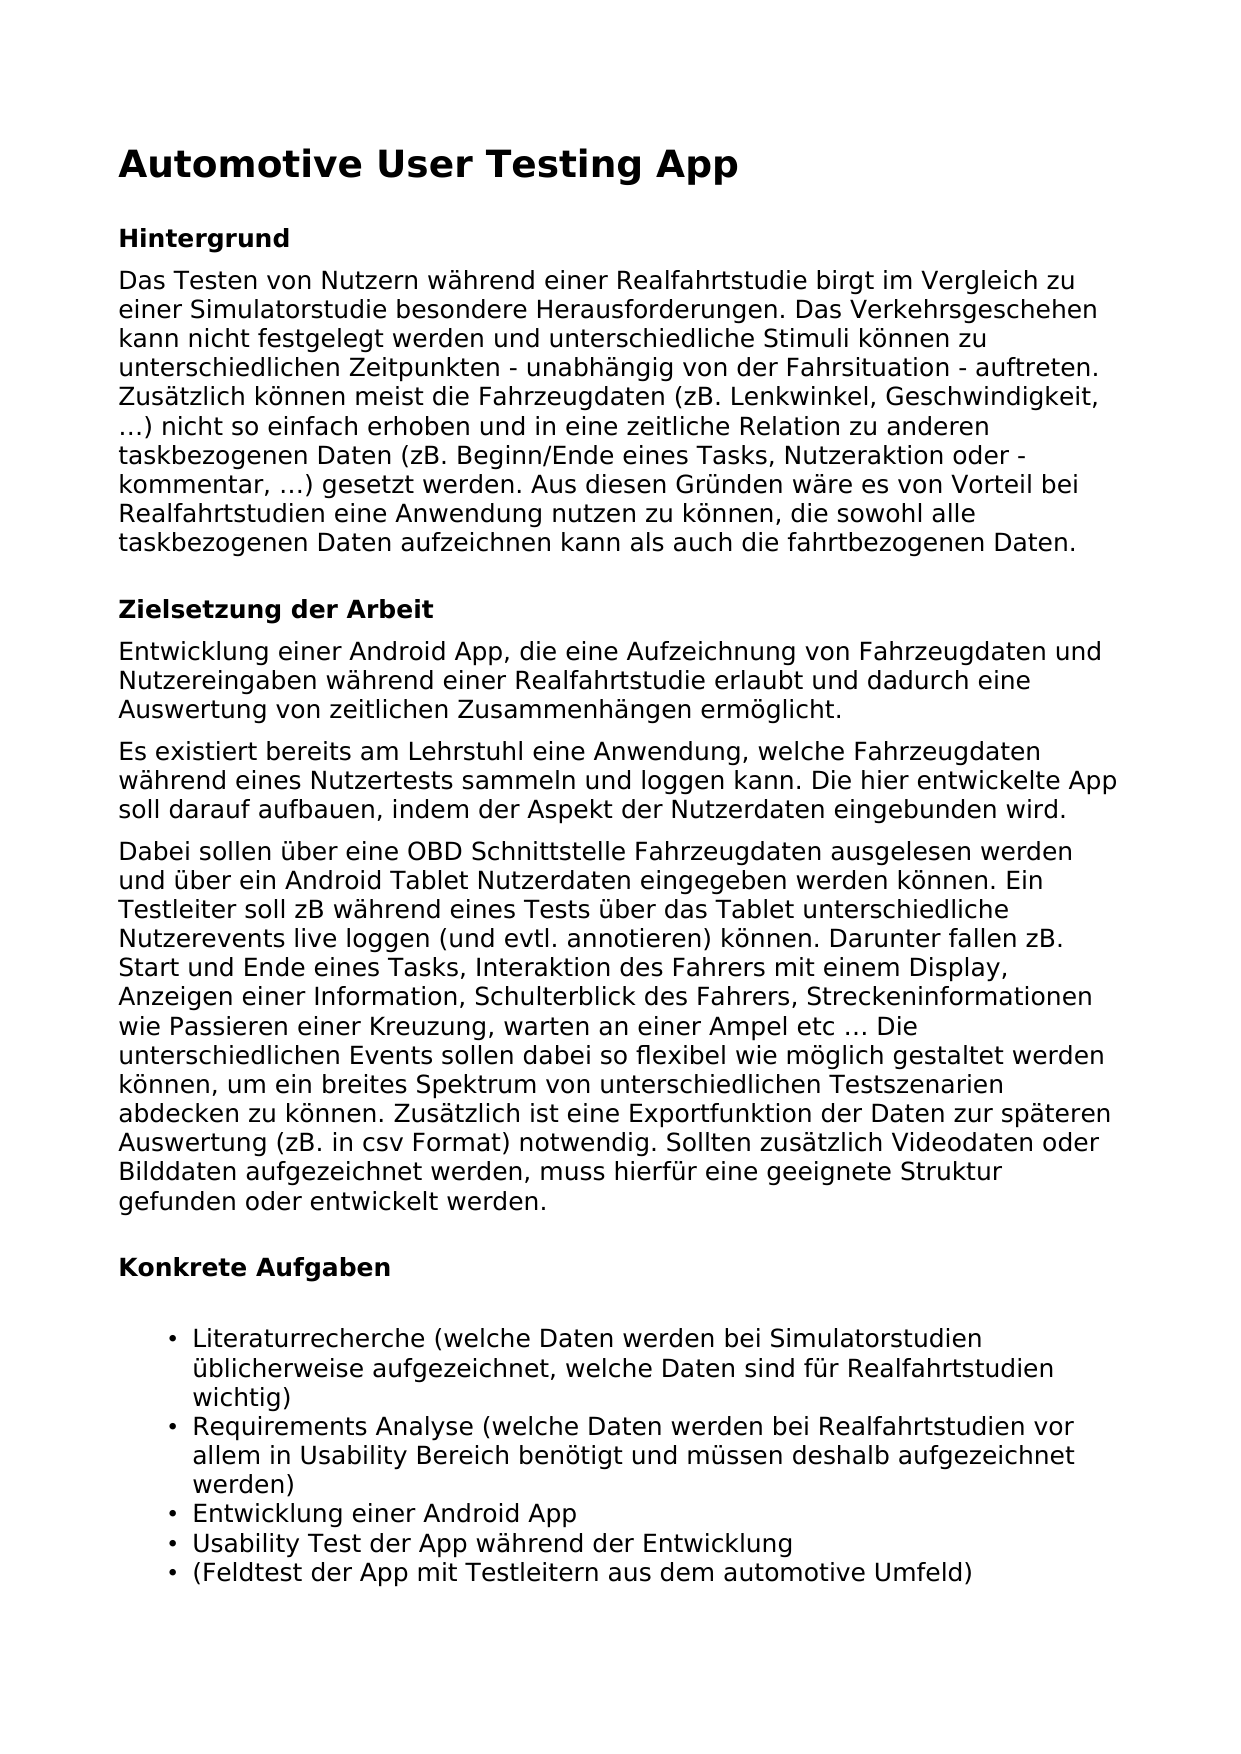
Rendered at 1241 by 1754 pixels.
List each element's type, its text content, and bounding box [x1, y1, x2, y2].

text Es existiert bereits am Lehrstuhl eine Anwendung, welche Fahrzeugdaten während eines Nutzertests sammeln und loggen kann. Die hier entwickelte App soll darauf aufbauen, indem der Aspekt der Nutzerdaten eingebunden wird. [118, 737, 1122, 824]
subtitle Zielsetzung der Arbeit [118, 595, 1122, 624]
subtitle Automotive User Testing App [118, 143, 1122, 187]
subtitle Hintergrund [118, 224, 1122, 253]
text Das Testen von Nutzern während einer Realfahrtstudie birgt im Vergleich zu einer Simulatorstudie besondere Herausforderungen. Das Verkehrsgeschehen kann nicht festgelegt werden und unterschiedliche Stimuli können zu unterschiedlichen Zeitpunkten - unabhängig von der Fahrsituation - auftreten. Zusätzlich können meist die Fahrzeugdaten (zB. Lenkwinkel, Geschwindigkeit, …) nicht so einfach erhoben und in eine zeitliche Relation zu anderen taskbezogenen Daten (zB. Beginn/Ende eines Tasks, Nutzeraktion oder -kommentar, …) gesetzt werden. Aus diesen Gründen wäre es von Vorteil bei Realfahrtstudien eine Anwendung nutzen zu können, die sowohl alle taskbezogenen Daten aufzeichnen kann als auch die fahrtbezogenen Daten. [118, 266, 1122, 558]
list Entwicklung einer Android App [177, 1499, 1122, 1529]
text Entwicklung einer Android App, die eine Aufzeichnung von Fahrzeugdaten und Nutzereingaben während einer Realfahrtstudie erlaubt und dadurch eine Auswertung von zeitlichen Zusammenhängen ermöglicht. [118, 637, 1122, 724]
list Requirements Analyse (welche Daten werden bei Realfahrtstudien vor allem in Usability Bereich benötigt und müssen deshalb aufgezeichnet werden) [177, 1412, 1122, 1499]
list (Feldtest der App mit Testleitern aus dem automotive Umfeld) [177, 1558, 1122, 1587]
list Usability Test der App während der Entwicklung [177, 1529, 1122, 1558]
text Dabei sollen über eine OBD Schnittstelle Fahrzeugdaten ausgelesen werden und über ein Android Tablet Nutzerdaten eingegeben werden können. Ein Testleiter soll zB während eines Tests über das Tablet unterschiedliche Nutzerevents live loggen (und evtl. annotieren) können. Darunter fallen zB. Start und Ende eines Tasks, Interaktion des Fahrers mit einem Display, Anzeigen einer Information, Schulterblick des Fahrers, Streckeninformationen wie Passieren einer Kreuzung, warten an einer Ampel etc … Die unterschiedlichen Events sollen dabei so flexibel wie möglich gestaltet werden können, um ein breites Spektrum von unterschiedlichen Testszenarien abdecken zu können. Zusätzlich ist eine Exportfunktion der Daten zur späteren Auswertung (zB. in csv Format) notwendig. Sollten zusätzlich Videodaten oder Bilddaten aufgezeichnet werden, muss hierfür eine geeignete Struktur gefunden oder entwickelt werden. [118, 837, 1122, 1216]
list Literaturrecherche (welche Daten werden bei Simulatorstudien üblicherweise aufgezeichnet, welche Daten sind für Realfahrtstudien wichtig) [177, 1324, 1122, 1412]
subtitle Konkrete Aufgaben [118, 1253, 1122, 1283]
